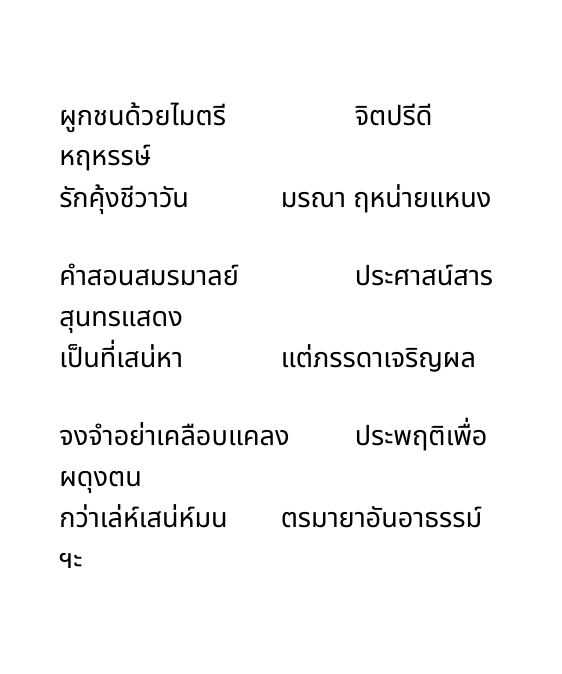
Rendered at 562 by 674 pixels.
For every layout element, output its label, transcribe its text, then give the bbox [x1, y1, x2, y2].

text รักคุ้งชีวาวัน มรณา ฤหน่ายแหนง [59, 178, 502, 219]
text ผูกชนด้วยไมตรี จิตปรีดีหฤหรรษ์ [59, 96, 502, 178]
text กว่าเล่ห์เสน่ห์มน ตรมายาอันอาธรรม์ ฯะ [59, 498, 502, 580]
text คำสอนสมรมาลย์ ประศาสน์สารสุนทรแสดง [59, 256, 502, 338]
text เป็นที่เสน่หา แต่ภรรดาเจริญผล [59, 338, 502, 379]
text จงจำอย่าเคลือบแคลง ประพฤติเพื่อผดุงตน [59, 416, 502, 498]
